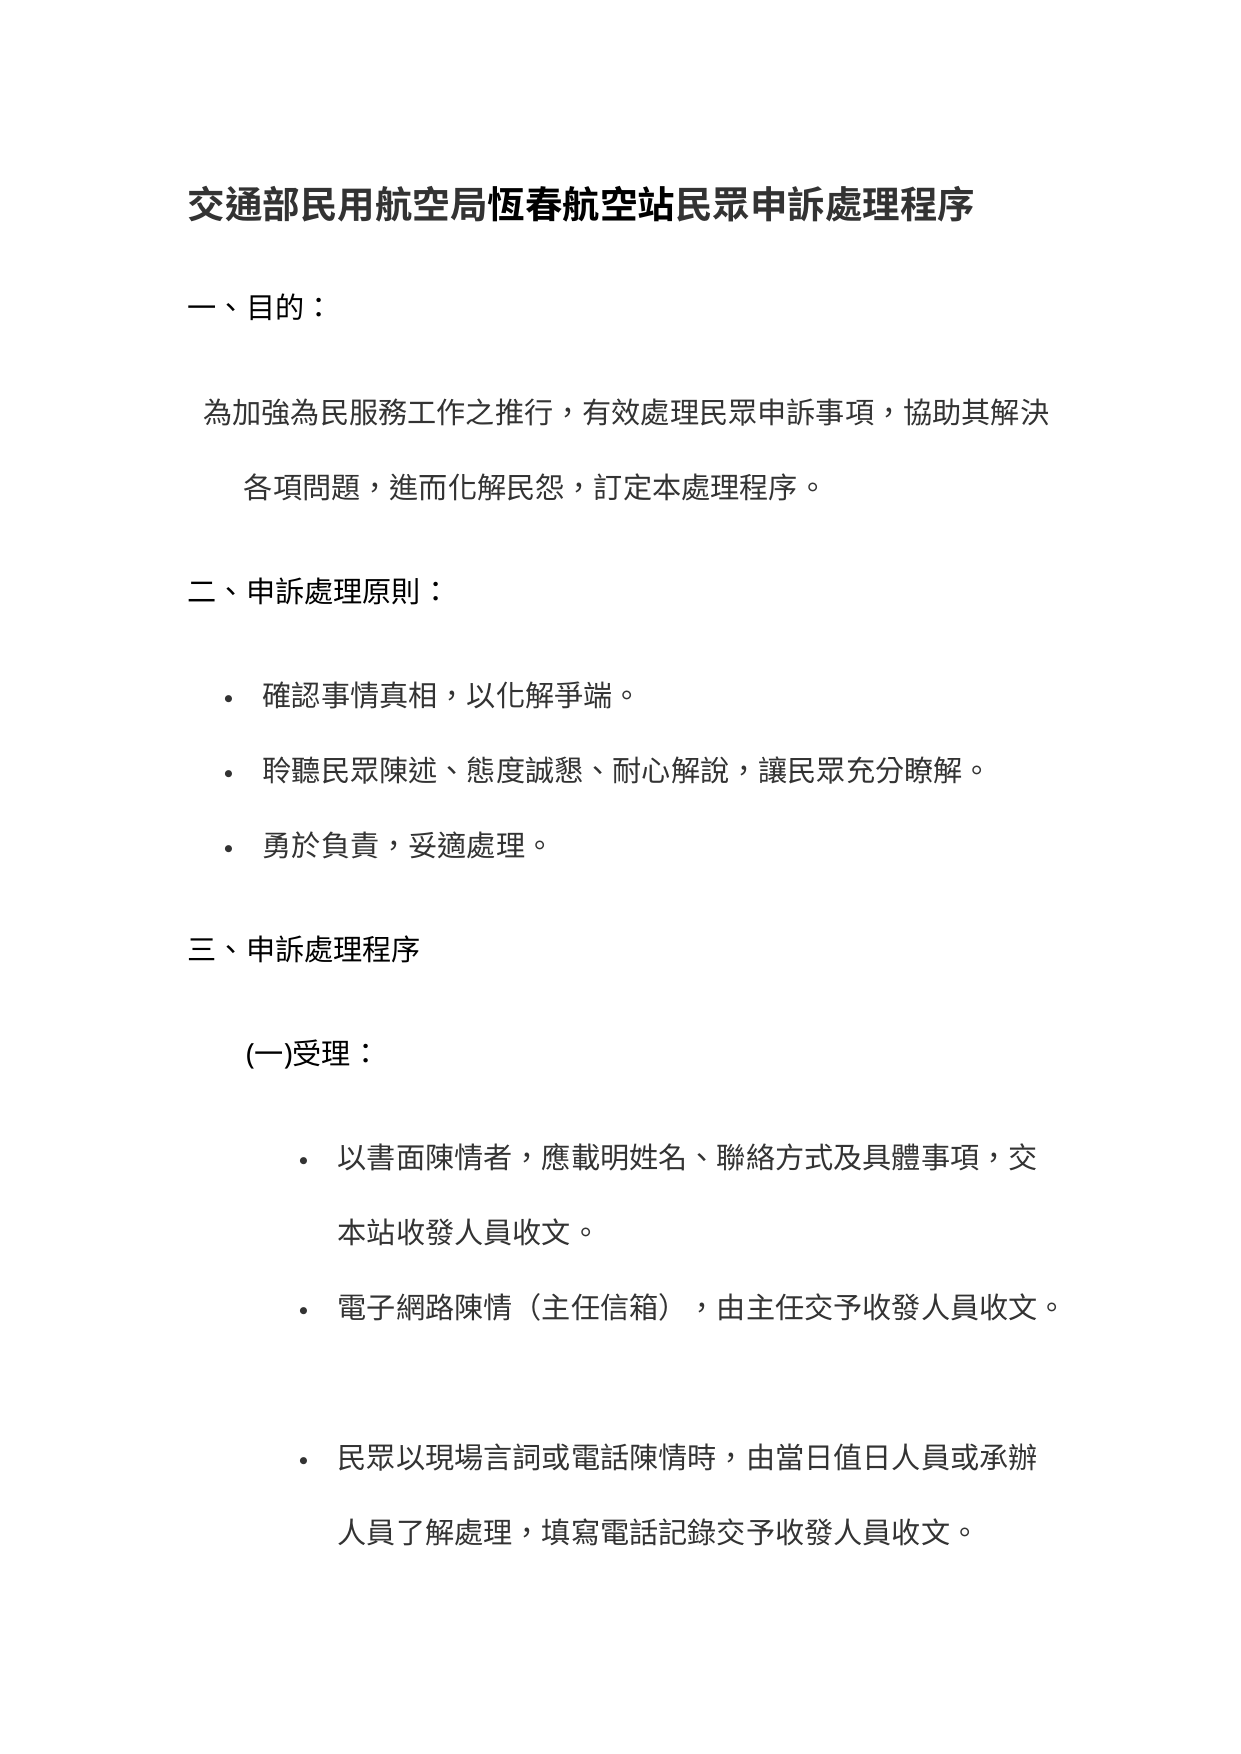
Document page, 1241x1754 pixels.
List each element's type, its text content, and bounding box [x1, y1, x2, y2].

text 為加強為民服務工作之推行，有效處理民眾申訴事項，協助其解決各項問題，進而化解民怨，訂定本處理程序。 [142, 373, 1053, 523]
text (一)受理： [187, 1014, 1053, 1089]
list 民眾以現場言詞或電話陳情時，由當日值日人員或承辦人員了解處理，填寫電話記錄交予收發人員收文。 [300, 1419, 1053, 1569]
list 確認事情真相，以化解爭端。 [225, 656, 1053, 731]
text 三、申訴處理程序 [187, 910, 1053, 985]
text 交通部民用航空局恆春航空站民眾申訴處理程序 [187, 164, 1053, 239]
text 二、申訴處理原則： [187, 552, 1053, 627]
list 以書面陳情者，應載明姓名、聯絡方式及具體事項，交本站收發人員收文。 [300, 1119, 1053, 1269]
text 一、目的： [187, 269, 1053, 344]
list 電子網路陳情（主任信箱），由主任交予收發人員收文。 [300, 1269, 1053, 1419]
list 聆聽民眾陳述、態度誠懇、耐心解說，讓民眾充分瞭解。 [225, 731, 1053, 806]
list 勇於負責，妥適處理。 [225, 806, 1053, 881]
